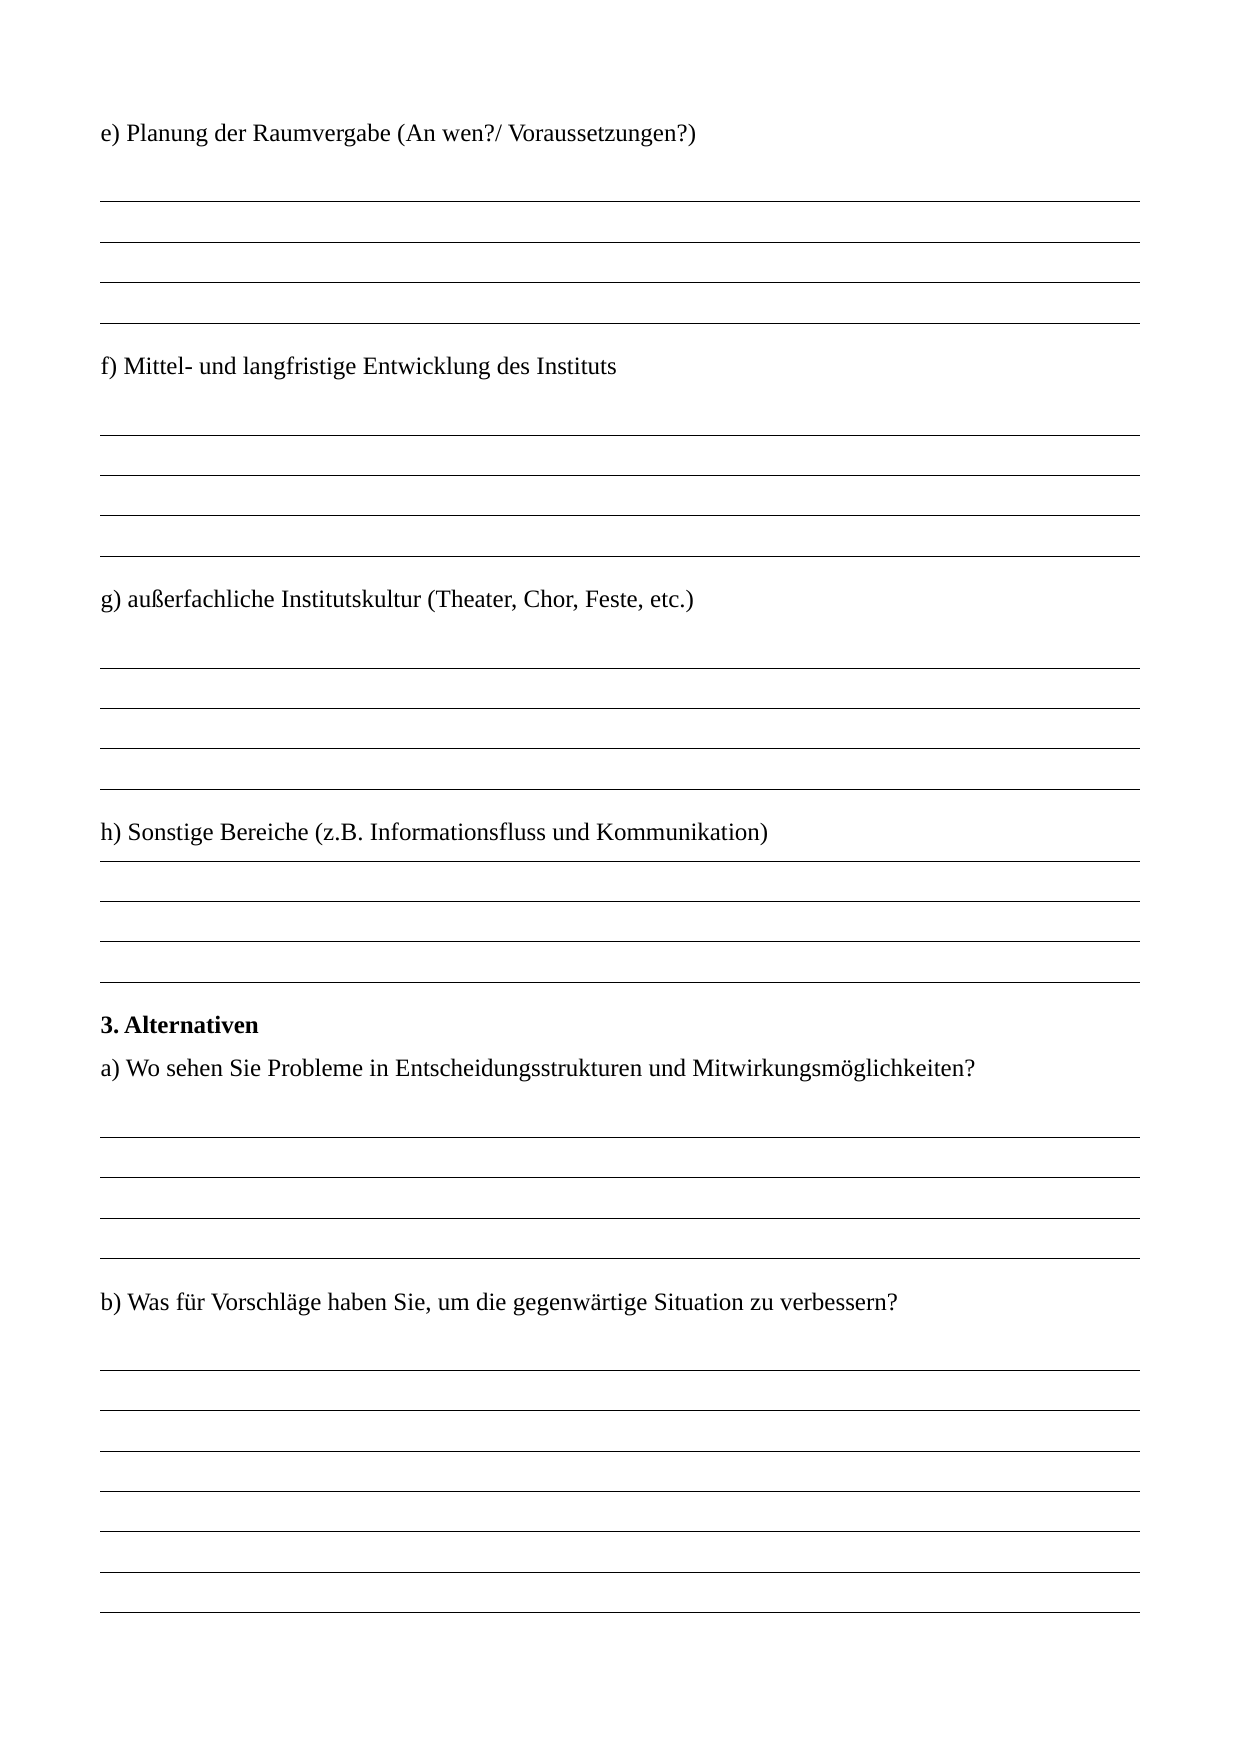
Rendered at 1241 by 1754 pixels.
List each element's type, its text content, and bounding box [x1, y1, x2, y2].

table_header [100, 1330, 1140, 1370]
text b) Was für Vorschläge haben Sie, um die gegenwärtige Situation zu verbessern? [100, 1287, 1140, 1315]
table_header [100, 862, 1140, 901]
text 3. Alternativen [100, 1010, 1140, 1039]
table_cell [100, 669, 1140, 708]
text a) Wo sehen Sie Probleme in Entscheidungsstrukturen und Mitwirkungsmöglichkeiten? [100, 1053, 1140, 1082]
table_cell [100, 1452, 1140, 1491]
table_cell [100, 1532, 1140, 1572]
table_cell [100, 202, 1140, 242]
table_cell [100, 709, 1140, 748]
table_cell [100, 476, 1140, 515]
table_cell [100, 1371, 1140, 1410]
table_cell [100, 1219, 1140, 1258]
table_header [100, 1097, 1140, 1137]
text h) Sonstige Bereiche (z.B. Informationsfluss und Kommunikation) [100, 817, 1140, 846]
table_cell [100, 436, 1140, 475]
table_cell [100, 1492, 1140, 1531]
table_cell [100, 283, 1140, 322]
text g) außerfachliche Institutskultur (Theater, Chor, Feste, etc.) [100, 584, 1140, 613]
table_cell [100, 902, 1140, 941]
table_cell [100, 1411, 1140, 1451]
table_cell [100, 942, 1140, 982]
table_cell [100, 516, 1140, 556]
table_header [100, 628, 1140, 668]
table_cell [100, 1573, 1140, 1612]
table_cell [100, 1178, 1140, 1217]
text e) Planung der Raumvergabe (An wen?/ Voraussetzungen?) [100, 118, 1140, 147]
table_header [100, 161, 1140, 201]
text f) Mittel- und langfristige Entwicklung des Instituts [100, 351, 1140, 380]
table_cell [100, 749, 1140, 789]
table_cell [100, 243, 1140, 282]
table_header [100, 394, 1140, 434]
table_cell [100, 1138, 1140, 1177]
